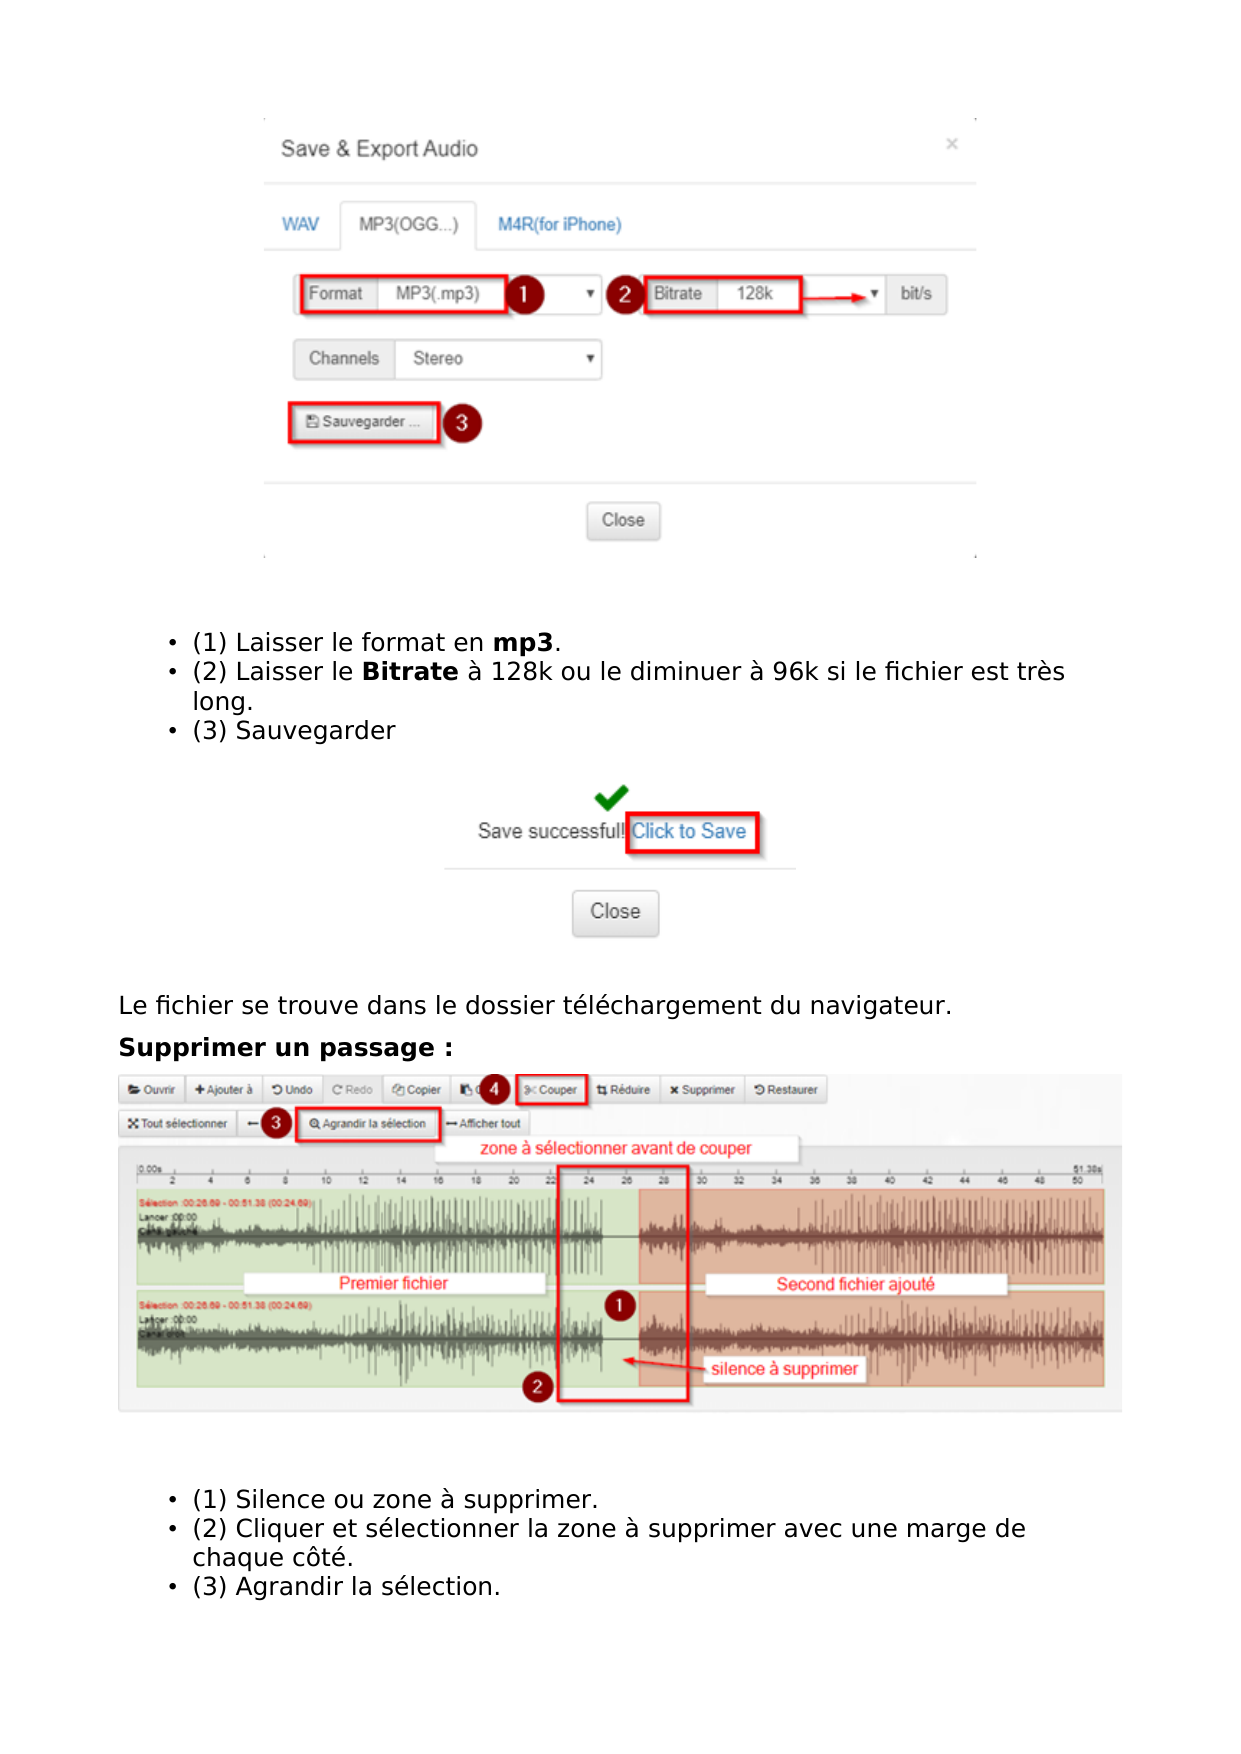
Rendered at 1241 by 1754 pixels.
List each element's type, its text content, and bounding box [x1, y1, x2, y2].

list (3) Agrandir la sélection. [177, 1572, 1122, 1602]
picture [118, 1074, 1123, 1414]
text Supprimer un passage : [118, 1033, 1122, 1062]
picture [444, 774, 796, 950]
list (2) Cliquer et sélectionner la zone à supprimer avec une marge de chaque côté. [177, 1514, 1122, 1572]
text Le fichier se trouve dans le dossier téléchargement du navigateur. [118, 991, 1122, 1020]
list (3) Sauvegarder [177, 716, 1122, 745]
list (1) Laisser le format en mp3. [177, 628, 1122, 657]
list (1) Silence ou zone à supprimer. [177, 1485, 1122, 1514]
picture [263, 118, 977, 558]
list (2) Laisser le Bitrate à 128k ou le diminuer à 96k si le fichier est très long. [177, 657, 1122, 716]
